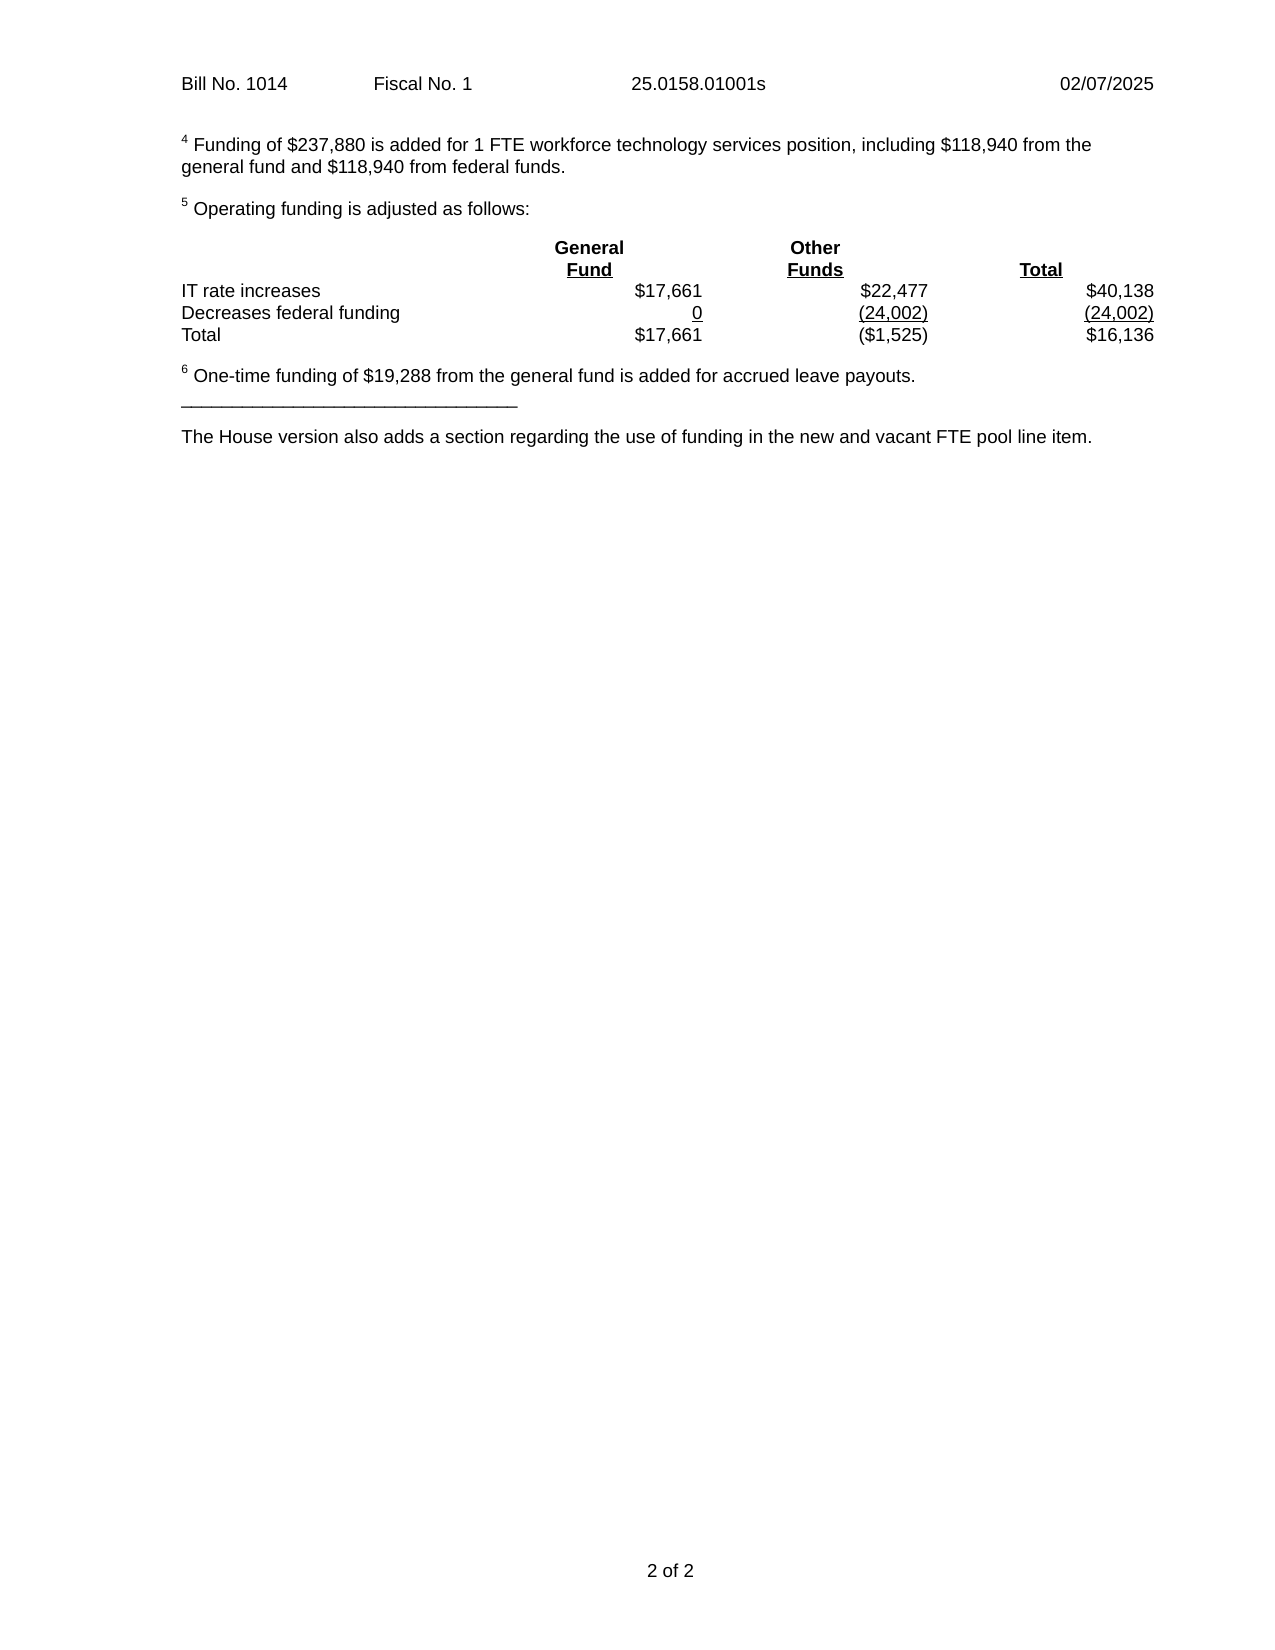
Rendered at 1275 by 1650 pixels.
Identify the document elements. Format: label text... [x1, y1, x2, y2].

table_cell 0 [476, 302, 702, 323]
table_cell $22,477 [702, 280, 928, 302]
table_cell IT rate increases [181, 280, 476, 302]
table_cell Total [181, 323, 476, 345]
text The House version also adds a section regarding the use of funding in the new and vacant FTE pool line item. [181, 426, 1154, 447]
table_cell (24,002) [702, 302, 928, 323]
table_cell $16,136 [928, 323, 1154, 345]
table_header General Fund [476, 237, 702, 280]
text 4 Funding of $237,880 is added for 1 FTE workforce technology services position, including $118,940 from the general fund and $118,940 from federal funds. [181, 132, 1154, 178]
table_cell $17,661 [476, 323, 702, 345]
table_cell $17,661 [476, 280, 702, 302]
table_cell $40,138 [928, 280, 1154, 302]
table_header Other Funds [702, 237, 928, 280]
table_cell (24,002) [928, 302, 1154, 323]
text 5 Operating funding is adjusted as follows: [181, 195, 1154, 219]
table_cell ($1,525) [702, 323, 928, 345]
text 6 One-time funding of $19,288 from the general fund is added for accrued leave payouts. [181, 363, 1154, 387]
table_header [181, 237, 476, 280]
table_header Total [928, 237, 1154, 280]
table_cell Decreases federal funding [181, 302, 476, 323]
